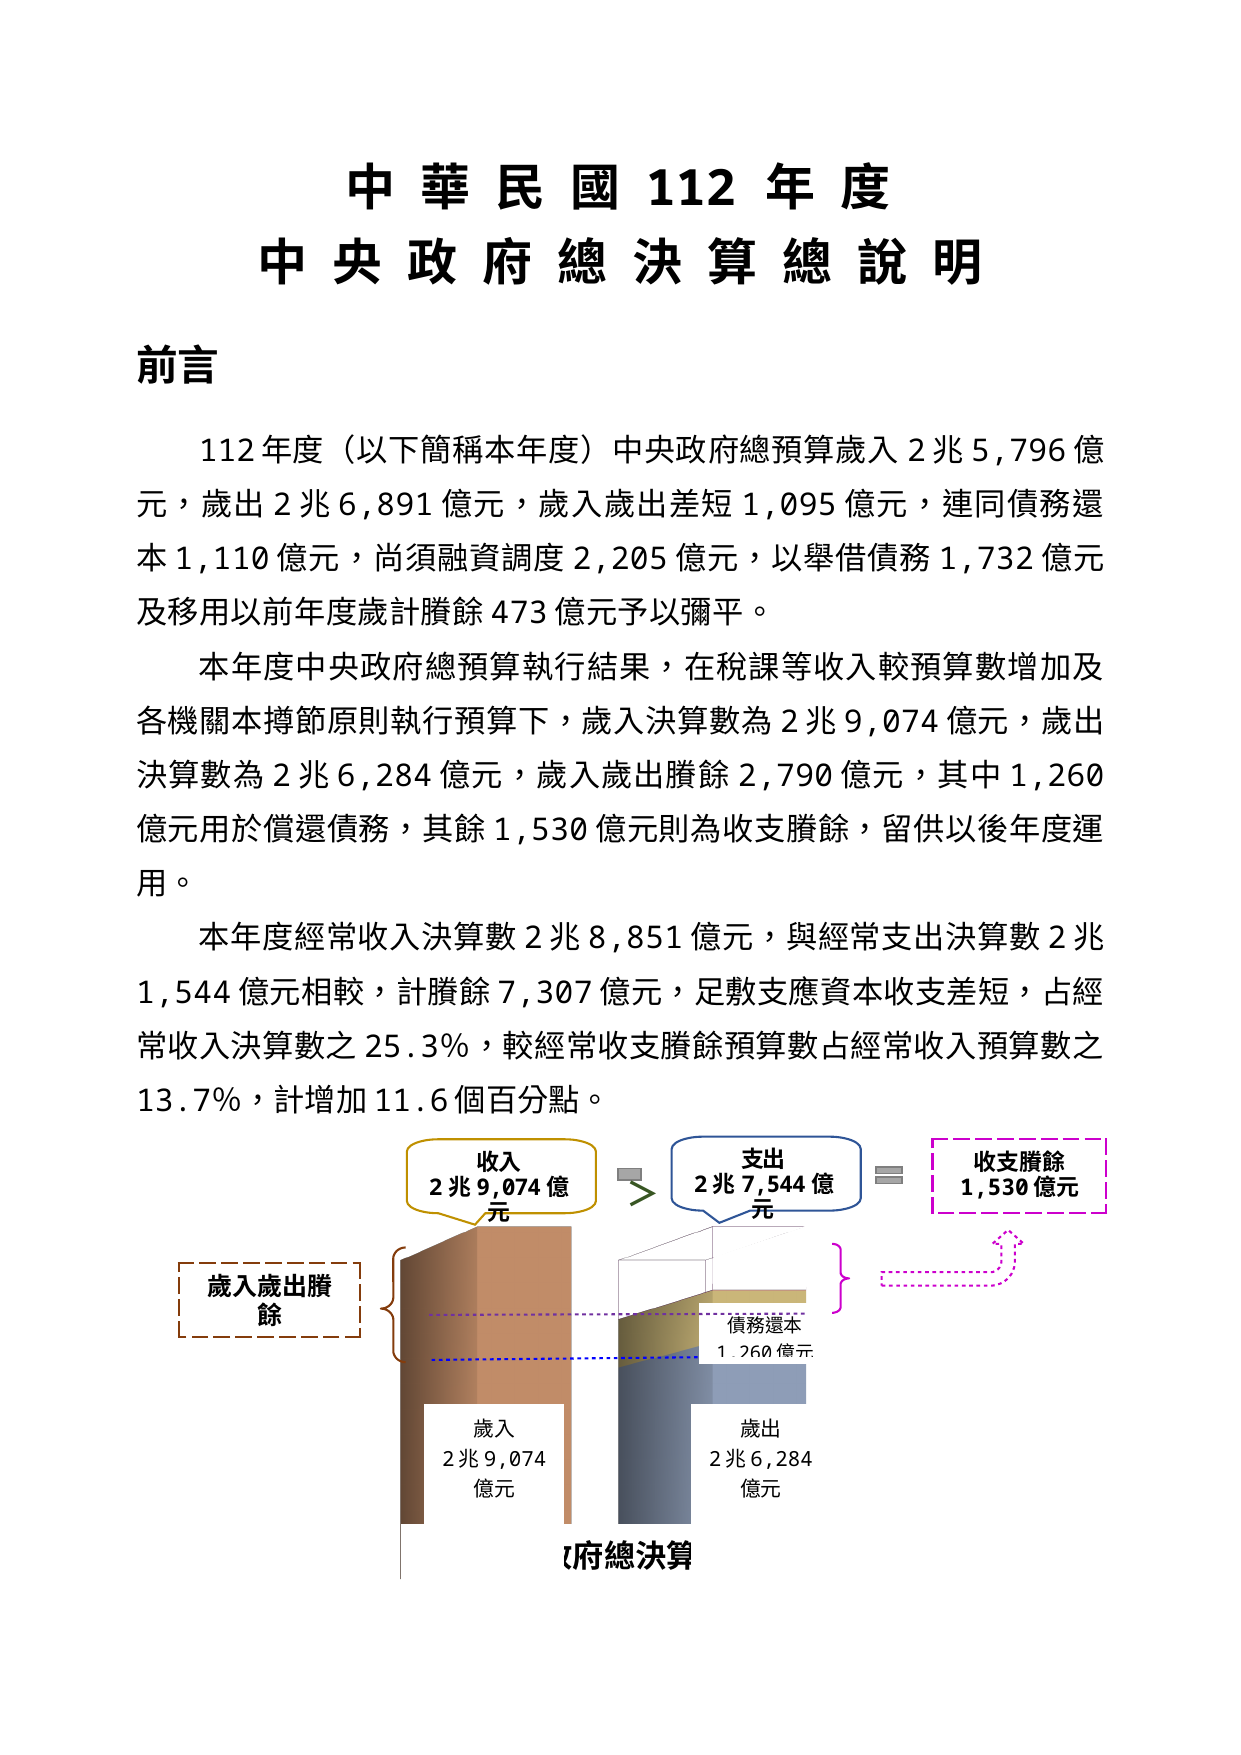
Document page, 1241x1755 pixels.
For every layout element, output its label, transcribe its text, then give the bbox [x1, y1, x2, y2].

text 歲入歲出賸餘 [194, 1272, 344, 1328]
text 中 央 政 府 總 決 算 總 說 明 [136, 231, 1104, 293]
text 中央政府總決算概況 [830, 1531, 856, 1576]
text 歲出 [706, 1412, 815, 1442]
text 前言 [136, 331, 1104, 393]
text 112年度（以下簡稱本年度）中央政府總預算歲入2兆5,796億元，歲出2兆6,891億元，歲入歲出差短1,095億元，連同債務還本1,110億元，尚須融資調度2,205億元，以舉借債務1,732億元及移用以前年度歲計賸餘473億元予以彌平。 [136, 418, 1104, 635]
text 中央政府總決算概況 [416, 1531, 424, 1576]
text 2兆6,284 [706, 1442, 815, 1472]
text 中 華 民 國 112 年 度 [136, 156, 1100, 218]
text 歲入 [439, 1412, 549, 1442]
text 億元 [706, 1472, 815, 1503]
text 收支賸餘1,530億元 [948, 1150, 1090, 1200]
text 2兆9,074億元 [439, 1442, 549, 1503]
text 本年度經常收入決算數2兆8,851億元，與經常支出決算數2兆1,544億元相較，計賸餘7,307億元，足敷支應資本收支差短，占經常收入決算數之25.3％，較經常收支賸餘預算數占經常收入預算數之13.7％，計增加11.6個百分點。 [136, 906, 1104, 1122]
text 債務還本1,260億元 [714, 1311, 816, 1357]
text 中央政府總決算概況 [564, 1531, 691, 1576]
text 本年度中央政府總預算執行結果，在稅課等收入較預算數增加及各機關本撙節原則執行預算下，歲入決算數為2兆9,074億元，歲出決算數為2兆6,284億元，歲入歲出賸餘2,790億元，其中1,260億元用於償還債務，其餘1,530億元則為收支賸餘，留供以後年度運用。 [136, 635, 1104, 906]
